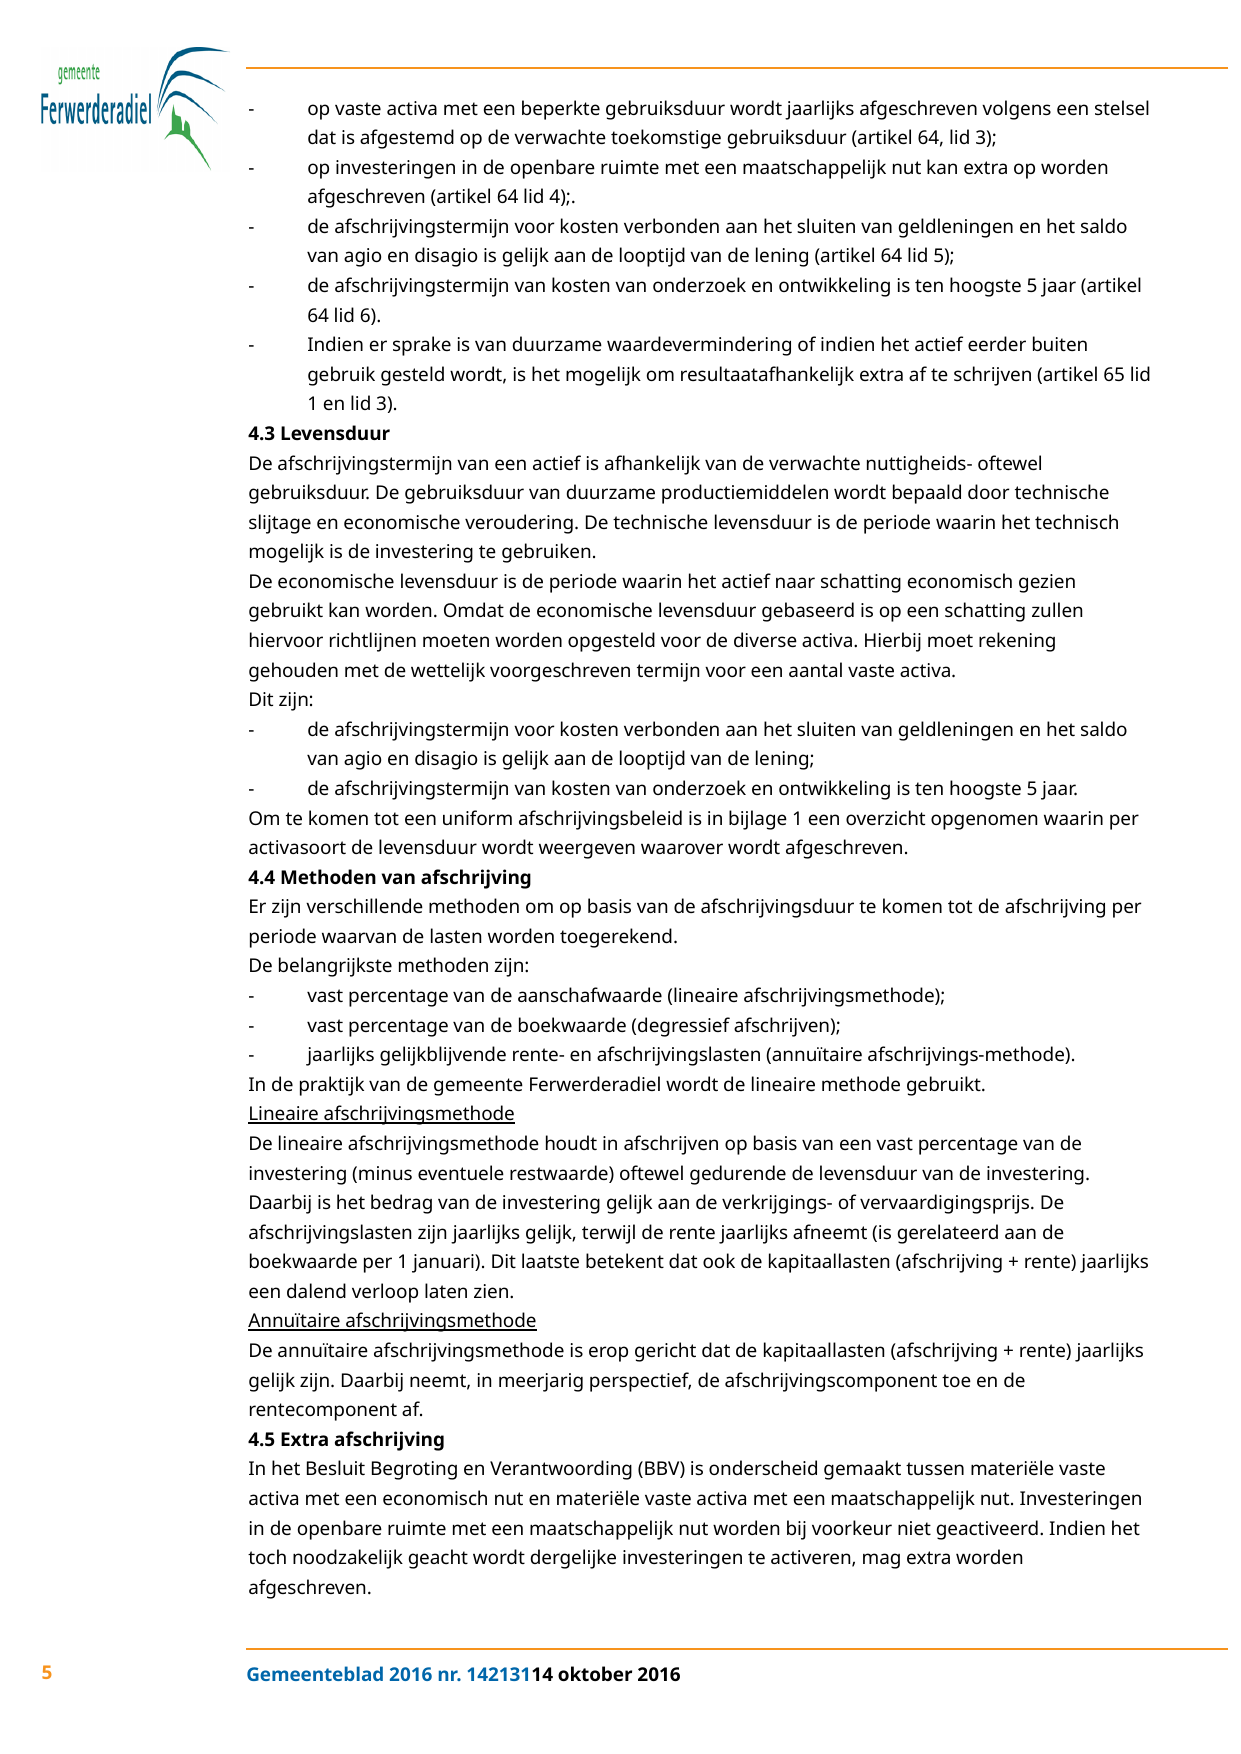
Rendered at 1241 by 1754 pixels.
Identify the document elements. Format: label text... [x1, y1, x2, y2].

list de afschrijvingstermijn van kosten van onderzoek en ontwikkeling is ten hoogste 5 jaar. [248, 775, 1152, 801]
text Lineaire afschrijvingsmethode [248, 1101, 1152, 1126]
text In de praktijk van de gemeente Ferwerderadiel wordt de lineaire methode gebruikt. [248, 1071, 1152, 1097]
text 4.5 Extra afschrijving [248, 1426, 1152, 1452]
text De afschrijvingstermijn van een actief is afhankelijk van de verwachte nuttigheids- oftewel gebruiksduur. De gebruiksduur van duurzame productiemiddelen wordt bepaald door technische slijtage en economische veroudering. De technische levensduur is de periode waarin het technisch mogelijk is de investering te gebruiken. [248, 450, 1152, 564]
text De economische levensduur is de periode waarin het actief naar schatting economisch gezien gebruikt kan worden. Omdat de economische levensduur gebaseerd is op een schatting zullen hiervoor richtlijnen moeten worden opgesteld voor de diverse activa. Hierbij moet rekening gehouden met de wettelijk voorgeschreven termijn voor een aantal vaste activa. [248, 568, 1152, 683]
list op investeringen in de openbare ruimte met een maatschappelijk nut kan extra op worden afgeschreven (artikel 64 lid 4);. [248, 154, 1152, 209]
text De annuïtaire afschrijvingsmethode is erop gericht dat de kapitaallasten (afschrijving + rente) jaarlijks gelijk zijn. Daarbij neemt, in meerjarig perspectief, de afschrijvingscomponent toe en de rentecomponent af. [248, 1337, 1152, 1422]
text Er zijn verschillende methoden om op basis van de afschrijvingsduur te komen tot de afschrijving per periode waarvan de lasten worden toegerekend. [248, 893, 1152, 949]
text De lineaire afschrijvingsmethode houdt in afschrijven op basis van een vast percentage van de investering (minus eventuele restwaarde) oftewel gedurende de levensduur van de investering. [248, 1130, 1152, 1186]
text Dit zijn: [248, 686, 1152, 712]
picture [41, 47, 231, 172]
list Indien er sprake is van duurzame waardevermindering of indien het actief eerder buiten gebruik gesteld wordt, is het mogelijk om resultaatafhankelijk extra af te schrijven (artikel 65 lid 1 en lid 3). [248, 331, 1152, 416]
text Daarbij is het bedrag van de investering gelijk aan de verkrijgings- of vervaardigingsprijs. De afschrijvingslasten zijn jaarlijks gelijk, terwijl de rente jaarlijks afneemt (is gerelateerd aan de boekwaarde per 1 januari). Dit laatste betekent dat ook de kapitaallasten (afschrijving + rente) jaarlijks een dalend verloop laten zien. [248, 1189, 1152, 1304]
list jaarlijks gelijkblijvende rente- en afschrijvingslasten (annuïtaire afschrijvings-methode). [248, 1041, 1152, 1067]
text Annuïtaire afschrijvingsmethode [248, 1308, 1152, 1333]
text 4.3 Levensduur [248, 420, 1152, 446]
list vast percentage van de aanschafwaarde (lineaire afschrijvingsmethode); [248, 982, 1152, 1008]
list de afschrijvingstermijn van kosten van onderzoek en ontwikkeling is ten hoogste 5 jaar (artikel 64 lid 6). [248, 272, 1152, 328]
list de afschrijvingstermijn voor kosten verbonden aan het sluiten van geldleningen en het saldo van agio en disagio is gelijk aan de looptijd van de lening (artikel 64 lid 5); [248, 213, 1152, 268]
list op vaste activa met een beperkte gebruiksduur wordt jaarlijks afgeschreven volgens een stelsel dat is afgestemd op de verwachte toekomstige gebruiksduur (artikel 64, lid 3); [248, 95, 1152, 150]
text Om te komen tot een uniform afschrijvingsbeleid is in bijlage 1 een overzicht opgenomen waarin per activasoort de levensduur wordt weergeven waarover wordt afgeschreven. [248, 805, 1152, 860]
text 4.4 Methoden van afschrijving [248, 864, 1152, 890]
text De belangrijkste methoden zijn: [248, 953, 1152, 978]
text In het Besluit Begroting en Verantwoording (BBV) is onderscheid gemaakt tussen materiële vaste activa met een economisch nut en materiële vaste activa met een maatschappelijk nut. Investeringen in de openbare ruimte met een maatschappelijk nut worden bij voorkeur niet geactiveerd. Indien het toch noodzakelijk geacht wordt dergelijke investeringen te activeren, mag extra worden afgeschreven. [248, 1456, 1152, 1600]
list de afschrijvingstermijn voor kosten verbonden aan het sluiten van geldleningen en het saldo van agio en disagio is gelijk aan de looptijd van de lening; [248, 716, 1152, 771]
list vast percentage van de boekwaarde (degressief afschrijven); [248, 1012, 1152, 1038]
